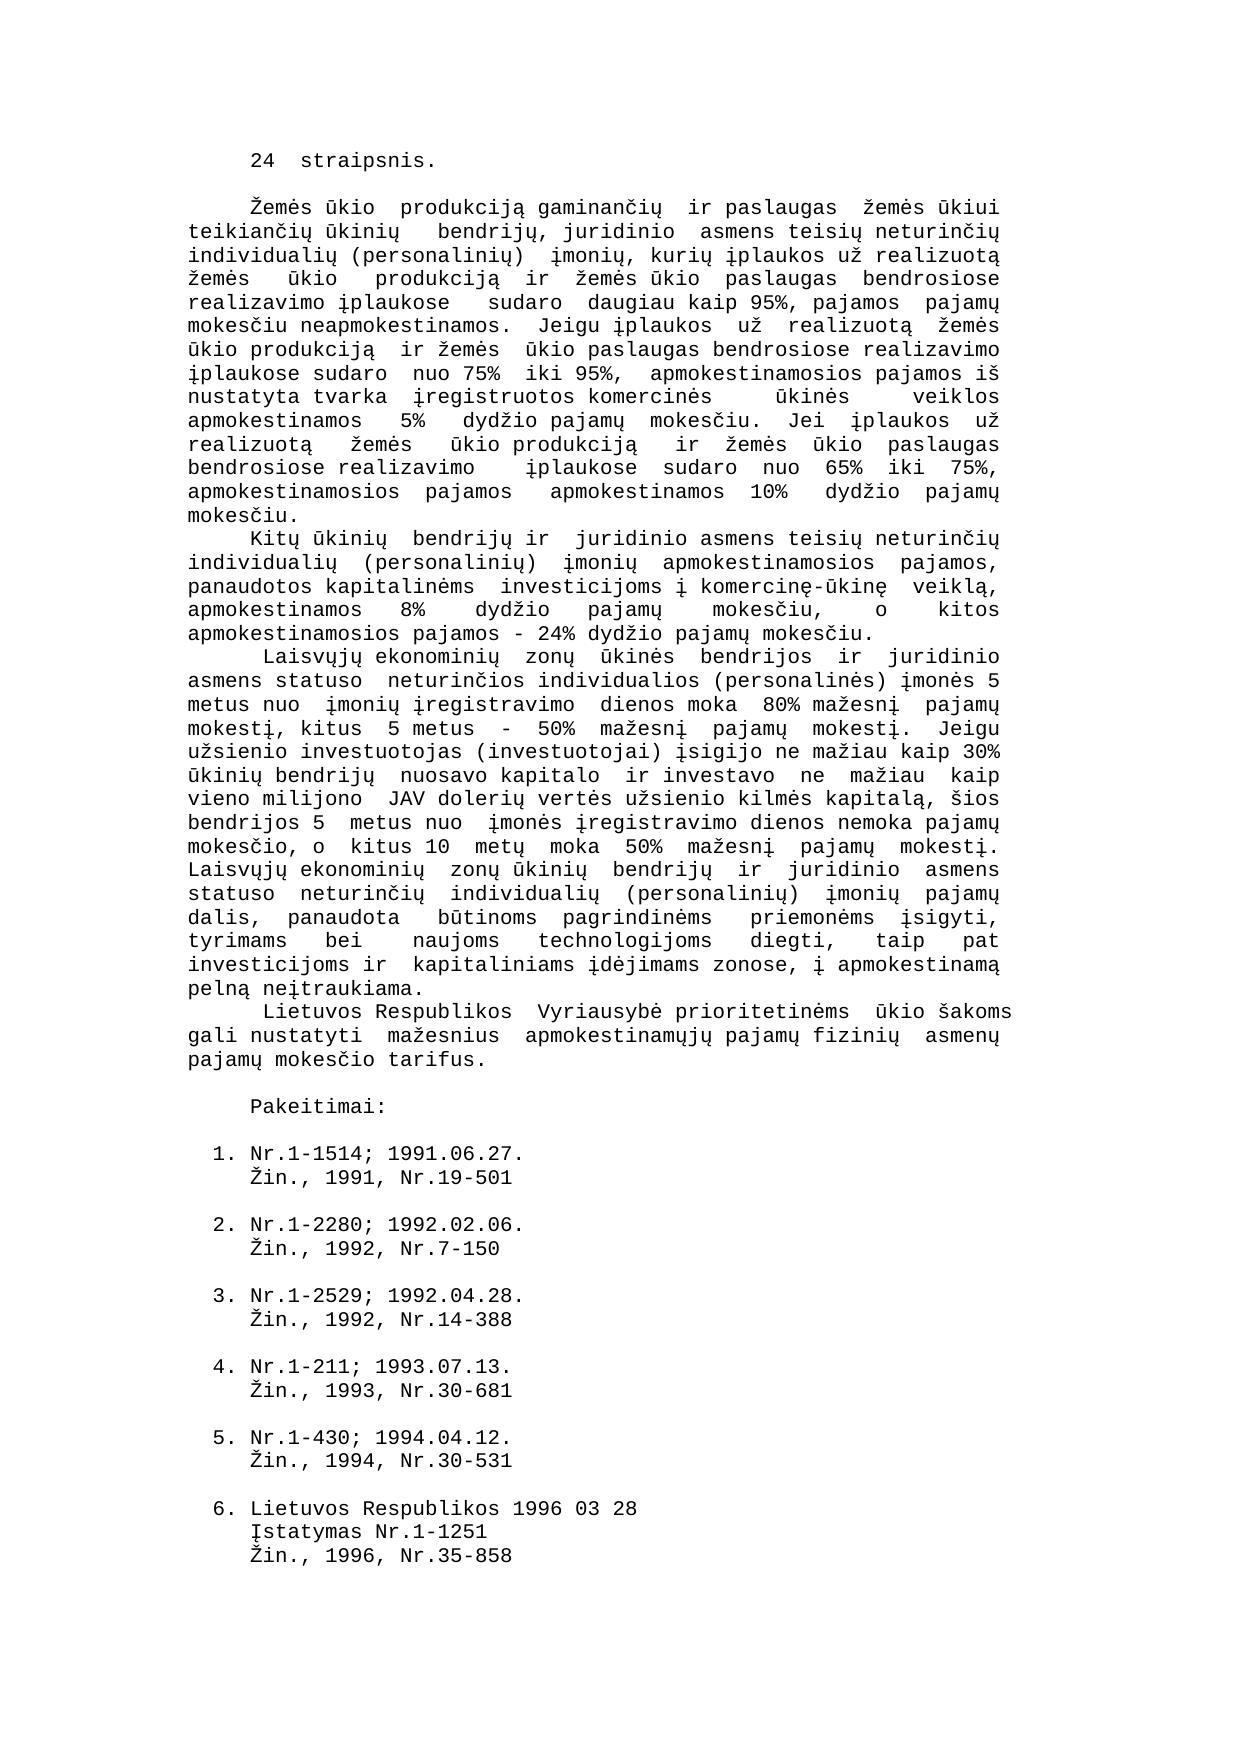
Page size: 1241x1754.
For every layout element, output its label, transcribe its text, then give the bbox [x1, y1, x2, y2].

text investicijoms ir kapitaliniams įdėjimams zonose, į apmokestinamą [187, 954, 1053, 978]
text Žin., 1991, Nr.19-501 [187, 1167, 1053, 1190]
text Lietuvos Respublikos Vyriausybė prioritetinėms ūkio šakoms [187, 1001, 1053, 1025]
text 3. Nr.1-2529; 1992.04.28. [187, 1285, 1053, 1309]
text Žin., 1996, Nr.35-858 [187, 1545, 1053, 1569]
text bendrosiose realizavimo įplaukose sudaro nuo 65% iki 75%, [187, 457, 1053, 481]
text statuso neturinčių individualių (personalinių) įmonių pajamų [187, 883, 1053, 907]
text bendrijos 5 metus nuo įmonės įregistravimo dienos nemoka pajamų [187, 812, 1053, 836]
text 1. Nr.1-1514; 1991.06.27. [187, 1143, 1053, 1167]
text Laisvųjų ekonominių zonų ūkinių bendrijų ir juridinio asmens [187, 859, 1053, 883]
text teikiančių ūkinių bendrijų, juridinio asmens teisių neturinčių [187, 221, 1053, 244]
text žemės ūkio produkciją ir žemės ūkio paslaugas bendrosiose [187, 268, 1053, 292]
text apmokestinamos 5% dydžio pajamų mokesčiu. Jei įplaukos už [187, 410, 1053, 434]
text realizuotą žemės ūkio produkciją ir žemės ūkio paslaugas [187, 434, 1053, 457]
text individualių (personalinių) įmonių, kurių įplaukos už realizuotą [187, 244, 1053, 268]
text 2. Nr.1-2280; 1992.02.06. [187, 1214, 1053, 1238]
text mokesčiu neapmokestinamos. Jeigu įplaukos už realizuotą žemės [187, 316, 1053, 339]
text apmokestinamos 8% dydžio pajamų mokesčiu, o kitos [187, 599, 1053, 623]
text užsienio investuotojas (investuotojai) įsigijo ne mažiau kaip 30% [187, 741, 1053, 765]
text realizavimo įplaukose sudaro daugiau kaip 95%, pajamos pajamų [187, 292, 1053, 316]
text gali nustatyti mažesnius apmokestinamųjų pajamų fizinių asmenų [187, 1025, 1053, 1048]
text asmens statuso neturinčios individualios (personalinės) įmonės 5 [187, 670, 1053, 694]
text apmokestinamosios pajamos apmokestinamos 10% dydžio pajamų [187, 481, 1053, 505]
text ūkinių bendrijų nuosavo kapitalo ir investavo ne mažiau kaip [187, 765, 1053, 788]
text panaudotos kapitalinėms investicijoms į komercinę-ūkinę veiklą, [187, 576, 1053, 599]
text Žin., 1993, Nr.30-681 [187, 1379, 1053, 1403]
text nustatyta tvarka įregistruotos komercinės ūkinės veiklos [187, 386, 1053, 410]
text 4. Nr.1-211; 1993.07.13. [187, 1356, 1053, 1379]
text metus nuo įmonių įregistravimo dienos moka 80% mažesnį pajamų [187, 694, 1053, 717]
text mokesčio, o kitus 10 metų moka 50% mažesnį pajamų mokestį. [187, 836, 1053, 859]
text Žin., 1992, Nr.7-150 [187, 1238, 1053, 1261]
text pajamų mokesčio tarifus. [187, 1048, 1053, 1072]
text dalis, panaudota būtinoms pagrindinėms priemonėms įsigyti, [187, 907, 1053, 930]
text individualių (personalinių) įmonių apmokestinamosios pajamos, [187, 552, 1053, 576]
text 24 straipsnis. [187, 150, 1053, 174]
text mokestį, kitus 5 metus - 50% mažesnį pajamų mokestį. Jeigu [187, 717, 1053, 741]
text Žemės ūkio produkciją gaminančių ir paslaugas žemės ūkiui [187, 197, 1053, 221]
text Pakeitimai: [187, 1096, 1053, 1119]
text vieno milijono JAV dolerių vertės užsienio kilmės kapitalą, šios [187, 788, 1053, 812]
text tyrimams bei naujoms technologijoms diegti, taip pat [187, 930, 1053, 954]
text Žin., 1994, Nr.30-531 [187, 1451, 1053, 1474]
text Laisvųjų ekonominių zonų ūkinės bendrijos ir juridinio [187, 647, 1053, 670]
text 6. Lietuvos Respublikos 1996 03 28 [187, 1498, 1053, 1521]
text Žin., 1992, Nr.14-388 [187, 1309, 1053, 1332]
text apmokestinamosios pajamos - 24% dydžio pajamų mokesčiu. [187, 623, 1053, 647]
text ūkio produkciją ir žemės ūkio paslaugas bendrosiose realizavimo [187, 339, 1053, 363]
text pelną neįtraukiama. [187, 978, 1053, 1001]
text mokesčiu. [187, 505, 1053, 528]
text įplaukose sudaro nuo 75% iki 95%, apmokestinamosios pajamos iš [187, 363, 1053, 386]
text Įstatymas Nr.1-1251 [187, 1521, 1053, 1545]
text Kitų ūkinių bendrijų ir juridinio asmens teisių neturinčių [187, 528, 1053, 552]
text 5. Nr.1-430; 1994.04.12. [187, 1427, 1053, 1451]
